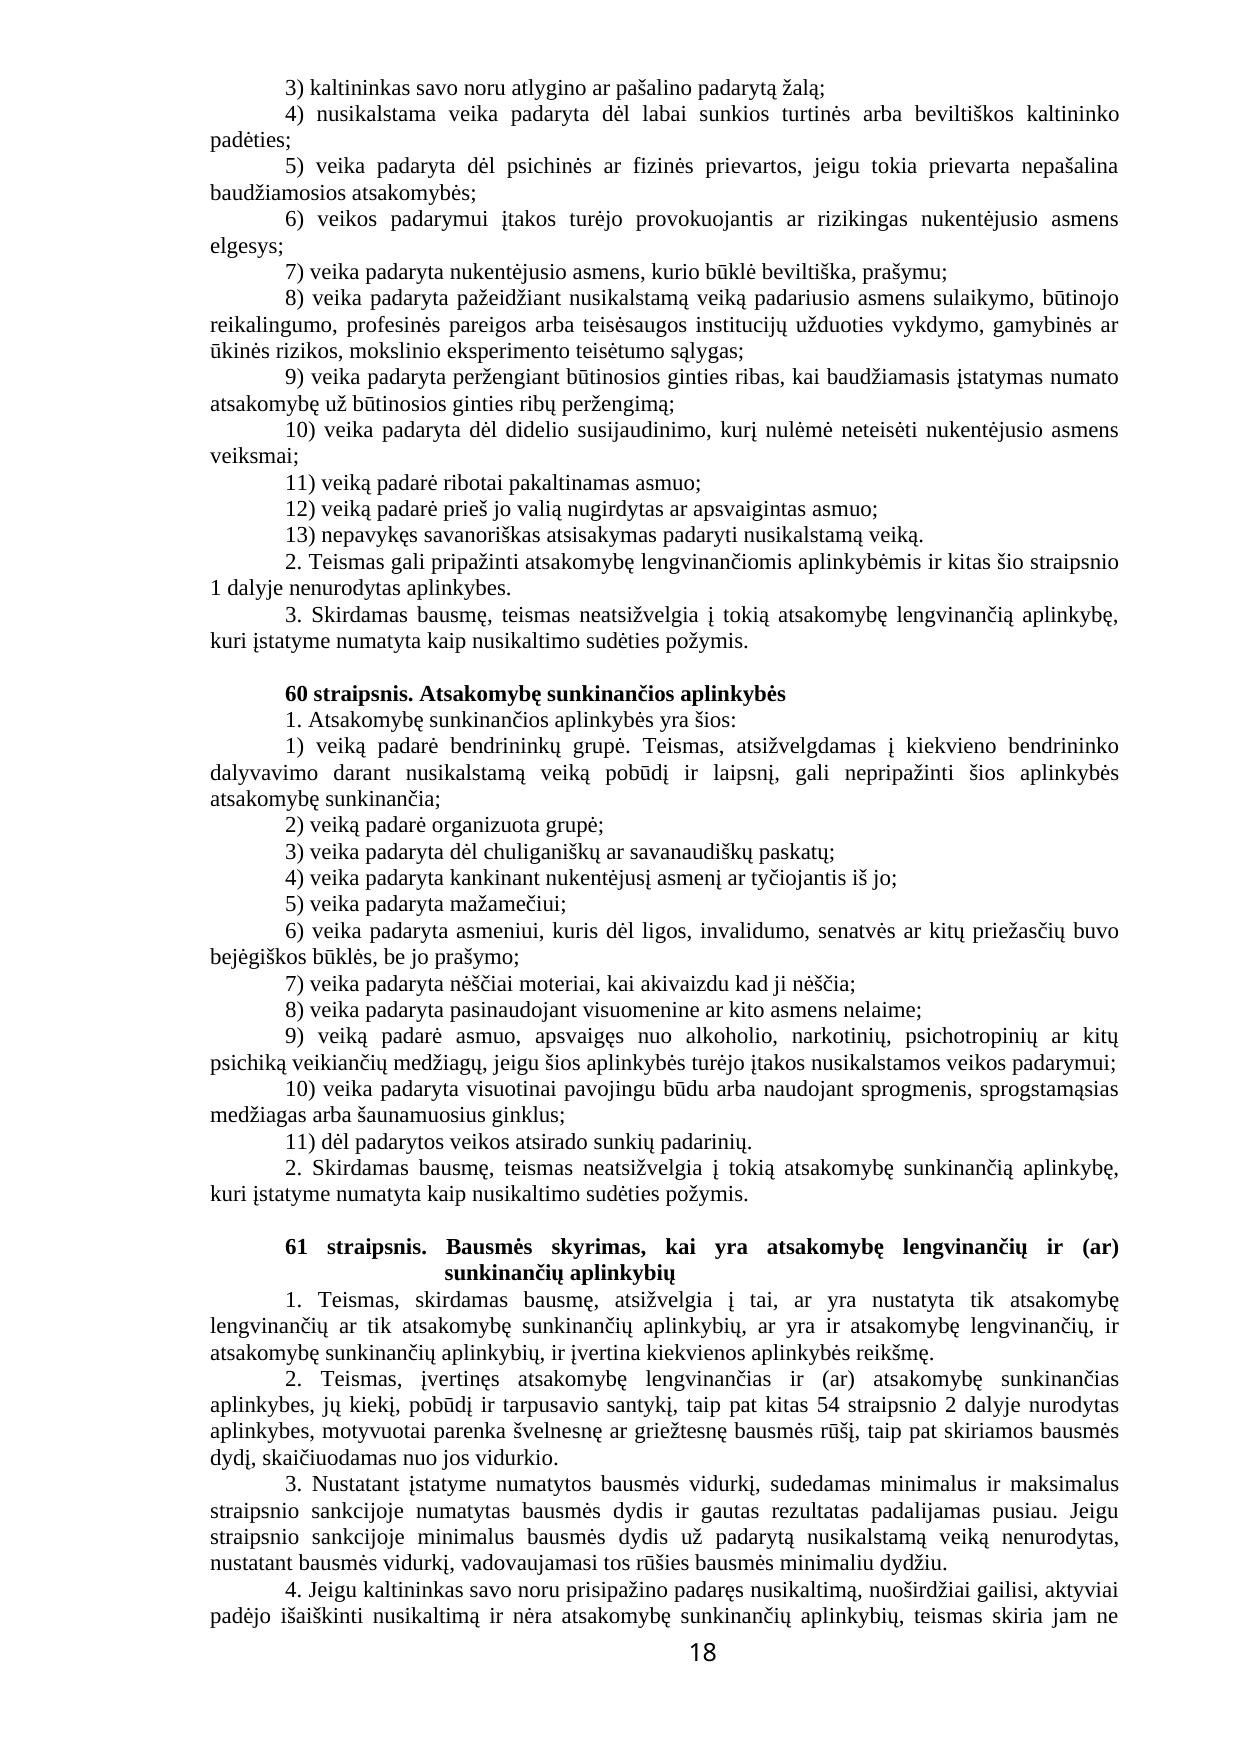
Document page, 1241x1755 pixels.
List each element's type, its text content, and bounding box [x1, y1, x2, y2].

text 7) veika padaryta nėščiai moteriai, kai akivaizdu kad ji nėščia; [210, 969, 1120, 996]
text 6) veika padaryta asmeniui, kuris dėl ligos, invalidumo, senatvės ar kitų priežasčių buvo bejėgiškos būklės, be jo prašymo; [210, 917, 1120, 969]
text 6) veikos padarymui įtakos turėjo provokuojantis ar rizikingas nukentėjusio asmens elgesys; [210, 205, 1120, 258]
text 5) veika padaryta dėl psichinės ar fizinės prievartos, jeigu tokia prievarta nepašalina baudžiamosios atsakomybės; [210, 153, 1120, 205]
text 1) veiką padarė bendrininkų grupė. Teismas, atsižvelgdamas į kiekvieno bendrininko dalyvavimo darant nusikalstamą veiką pobūdį ir laipsnį, gali nepripažinti šios aplinkybės atsakomybę sunkinančia; [210, 732, 1120, 811]
text 9) veiką padarė asmuo, apsvaigęs nuo alkoholio, narkotinių, psichotropinių ar kitų psichiką veikiančių medžiagų, jeigu šios aplinkybės turėjo įtakos nusikalstamos veikos padarymui; [210, 1022, 1120, 1075]
text 4) nusikalstama veika padaryta dėl labai sunkios turtinės arba beviltiškos kaltininko padėties; [210, 100, 1120, 153]
text 1. Teismas, skirdamas bausmę, atsižvelgia į tai, ar yra nustatyta tik atsakomybę lengvinančių ar tik atsakomybę sunkinančių aplinkybių, ar yra ir atsakomybę lengvinančių, ir atsakomybę sunkinančių aplinkybių, ir įvertina kiekvienos aplinkybės reikšmę. [210, 1286, 1120, 1365]
text 9) veika padaryta peržengiant būtinosios ginties ribas, kai baudžiamasis įstatymas numato atsakomybę už būtinosios ginties ribų peržengimą; [210, 363, 1120, 416]
text 8) veika padaryta pažeidžiant nusikalstamą veiką padariusio asmens sulaikymo, būtinojo reikalingumo, profesinės pareigos arba teisėsaugos institucijų užduoties vykdymo, gamybinės ar ūkinės rizikos, mokslinio eksperimento teisėtumo sąlygas; [210, 284, 1120, 363]
text 4) veika padaryta kankinant nukentėjusį asmenį ar tyčiojantis iš jo; [210, 864, 1120, 891]
text 2) veiką padarė organizuota grupė; [210, 811, 1120, 838]
text 61 straipsnis. Bausmės skyrimas, kai yra atsakomybę lengvinančių ir (ar) sunkinančių aplinkybių [285, 1233, 1120, 1286]
text 3) veika padaryta dėl chuliganiškų ar savanaudiškų paskatų; [210, 838, 1120, 864]
text 10) veika padaryta visuotinai pavojingu būdu arba naudojant sprogmenis, sprogstamąsias medžiagas arba šaunamuosius ginklus; [210, 1075, 1120, 1128]
text 60 straipsnis. Atsakomybę sunkinančios aplinkybės [210, 680, 1120, 706]
text 2. Teismas gali pripažinti atsakomybę lengvinančiomis aplinkybėmis ir kitas šio straipsnio 1 dalyje nenurodytas aplinkybes. [210, 548, 1120, 601]
text 12) veiką padarė prieš jo valią nugirdytas ar apsvaigintas asmuo; [210, 495, 1120, 522]
text 4. Jeigu kaltininkas savo noru prisipažino padaręs nusikaltimą, nuoširdžiai gailisi, aktyviai padėjo išaiškinti nusikaltimą ir nėra atsakomybę sunkinančių aplinkybių, teismas skiria jam ne [210, 1576, 1120, 1628]
text 1. Atsakomybę sunkinančios aplinkybės yra šios: [210, 706, 1120, 732]
text 3) kaltininkas savo noru atlygino ar pašalino padarytą žalą; [210, 73, 1120, 100]
text 2. Skirdamas bausmę, teismas neatsižvelgia į tokią atsakomybę sunkinančią aplinkybę, kuri įstatyme numatyta kaip nusikaltimo sudėties požymis. [210, 1154, 1120, 1207]
text 13) nepavykęs savanoriškas atsisakymas padaryti nusikalstamą veiką. [210, 522, 1120, 548]
text 2. Teismas, įvertinęs atsakomybę lengvinančias ir (ar) atsakomybę sunkinančias aplinkybes, jų kiekį, pobūdį ir tarpusavio santykį, taip pat kitas 54 straipsnio 2 dalyje nurodytas aplinkybes, motyvuotai parenka švelnesnę ar griežtesnę bausmės rūšį, taip pat skiriamos bausmės dydį, skaičiuodamas nuo jos vidurkio. [210, 1365, 1120, 1470]
text 11) veiką padarė ribotai pakaltinamas asmuo; [210, 469, 1120, 495]
text 10) veika padaryta dėl didelio susijaudinimo, kurį nulėmė neteisėti nukentėjusio asmens veiksmai; [210, 416, 1120, 469]
text 3. Nustatant įstatyme numatytos bausmės vidurkį, sudedamas minimalus ir maksimalus straipsnio sankcijoje numatytas bausmės dydis ir gautas rezultatas padalijamas pusiau. Jeigu straipsnio sankcijoje minimalus bausmės dydis už padarytą nusikalstamą veiką nenurodytas, nustatant bausmės vidurkį, vadovaujamasi tos rūšies bausmės minimaliu dydžiu. [210, 1470, 1120, 1576]
text 3. Skirdamas bausmę, teismas neatsižvelgia į tokią atsakomybę lengvinančią aplinkybę, kuri įstatyme numatyta kaip nusikaltimo sudėties požymis. [210, 601, 1120, 653]
text 5) veika padaryta mažamečiui; [210, 891, 1120, 917]
text 8) veika padaryta pasinaudojant visuomenine ar kito asmens nelaime; [210, 996, 1120, 1022]
text 11) dėl padarytos veikos atsirado sunkių padarinių. [210, 1128, 1120, 1154]
text 7) veika padaryta nukentėjusio asmens, kurio būklė beviltiška, prašymu; [210, 258, 1120, 284]
